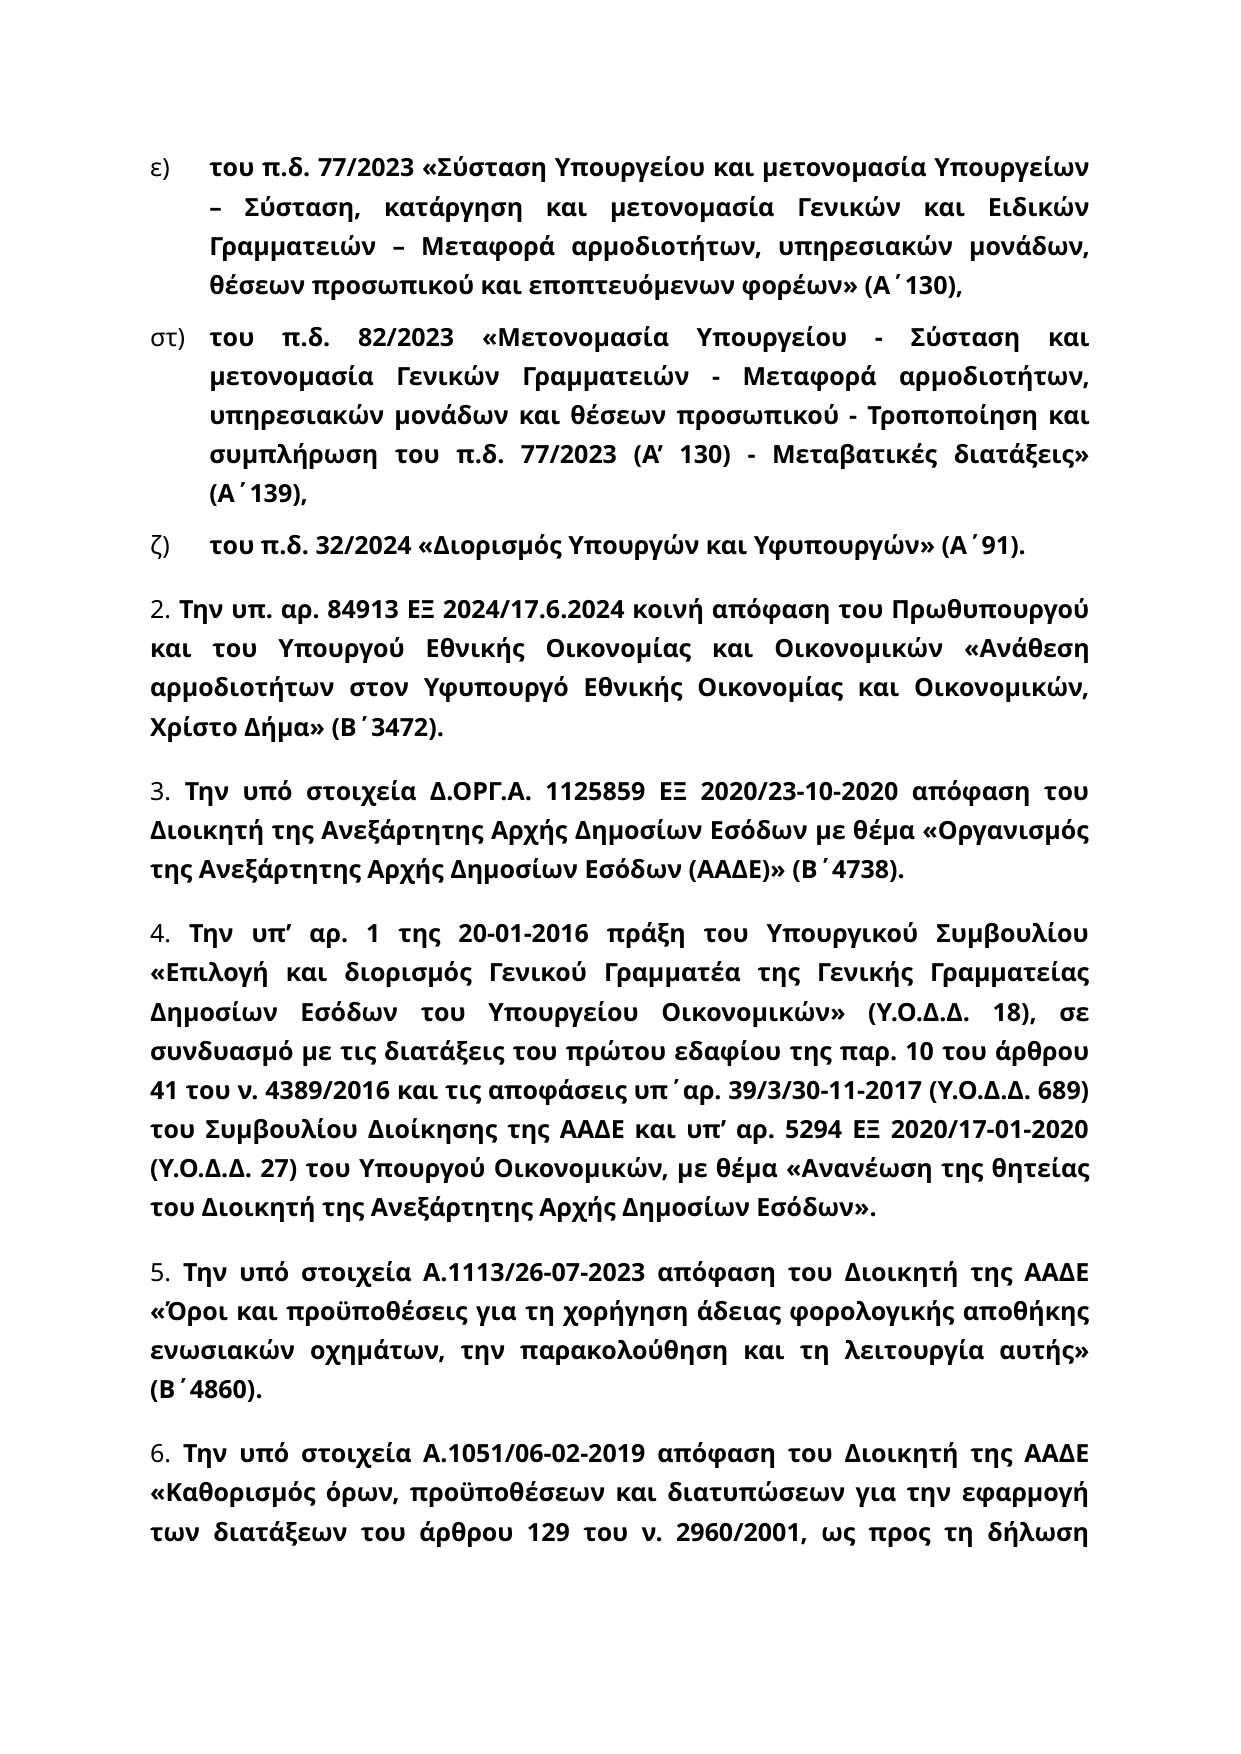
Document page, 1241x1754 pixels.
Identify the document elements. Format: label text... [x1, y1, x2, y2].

text 4. Την υπ’ αρ. 1 της 20-01-2016 πράξη του Υπουργικού Συμβουλίου «Επιλογή και διορισμός Γενικού Γραμματέα της Γενικής Γραμματείας Δημοσίων Εσόδων του Υπουργείου Οικονομικών» (Υ.Ο.Δ.Δ. 18), σε συνδυασμό με τις διατάξεις του πρώτου εδαφίου της παρ. 10 του άρθρου 41 του ν. 4389/2016 και τις αποφάσεις υπ΄αρ. 39/3/30-11-2017 (Υ.Ο.Δ.Δ. 689) του Συμβουλίου Διοίκησης της ΑΑΔΕ και υπ’ αρ. 5294 ΕΞ 2020/17-01-2020 (Υ.Ο.Δ.Δ. 27) του Υπουργού Οικονομικών, με θέμα «Ανανέωση της θητείας του Διοικητή της Ανεξάρτητης Αρχής Δημοσίων Εσόδων». [150, 916, 1090, 1224]
list στ) του π.δ. 82/2023 «Μετονομασία Υπουργείου - Σύσταση και μετονομασία Γενικών Γραμματειών - Μεταφορά αρμοδιοτήτων, υπηρεσιακών μονάδων και θέσεων προσωπικού - Τροποποίηση και συμπλήρωση του π.δ. 77/2023 (Α’ 130) - Μεταβατικές διατάξεις» (Α΄139), [150, 319, 1090, 510]
list ε) του π.δ. 77/2023 «Σύσταση Υπουργείου και μετονομασία Υπουργείων – Σύσταση, κατάργηση και μετονομασία Γενικών και Ειδικών Γραμματειών – Μεταφορά αρμοδιοτήτων, υπηρεσιακών μονάδων, θέσεων προσωπικού και εποπτευόμενων φορέων» (Α΄130), [150, 150, 1090, 302]
text 6. Την υπό στοιχεία Α.1051/06-02-2019 απόφαση του Διοικητή της ΑΑΔΕ «Καθορισμός όρων, προϋποθέσεων και διατυπώσεων για την εφαρμογή των διατάξεων του άρθρου 129 του ν. 2960/2001, ως προς τη δήλωση [150, 1436, 1090, 1548]
text 5. Την υπό στοιχεία Α.1113/26-07-2023 απόφαση του Διοικητή της ΑΑΔΕ «Όροι και προϋποθέσεις για τη χορήγηση άδειας φορολογικής αποθήκης ενωσιακών οχημάτων, την παρακολούθηση και τη λειτουργία αυτής» (Β΄4860). [150, 1254, 1090, 1406]
text 2. Την υπ. αρ. 84913 ΕΞ 2024/17.6.2024 κοινή απόφαση του Πρωθυπουργού και του Υπουργού Εθνικής Οικονομίας και Οικονομικών «Ανάθεση αρμοδιοτήτων στον Υφυπουργό Εθνικής Οικονομίας και Οικονομικών, Χρίστο Δήμα» (Β΄3472). [150, 592, 1090, 743]
list ζ) του π.δ. 32/2024 «Διορισμός Υπουργών και Υφυπουργών» (Α΄91). [150, 527, 1090, 562]
text 3. Την υπό στοιχεία Δ.ΟΡΓ.Α. 1125859 ΕΞ 2020/23-10-2020 απόφαση του Διοικητή της Ανεξάρτητης Αρχής Δημοσίων Εσόδων με θέμα «Οργανισμός της Ανεξάρτητης Αρχής Δημοσίων Εσόδων (ΑΑΔΕ)» (Β΄4738). [150, 773, 1090, 886]
